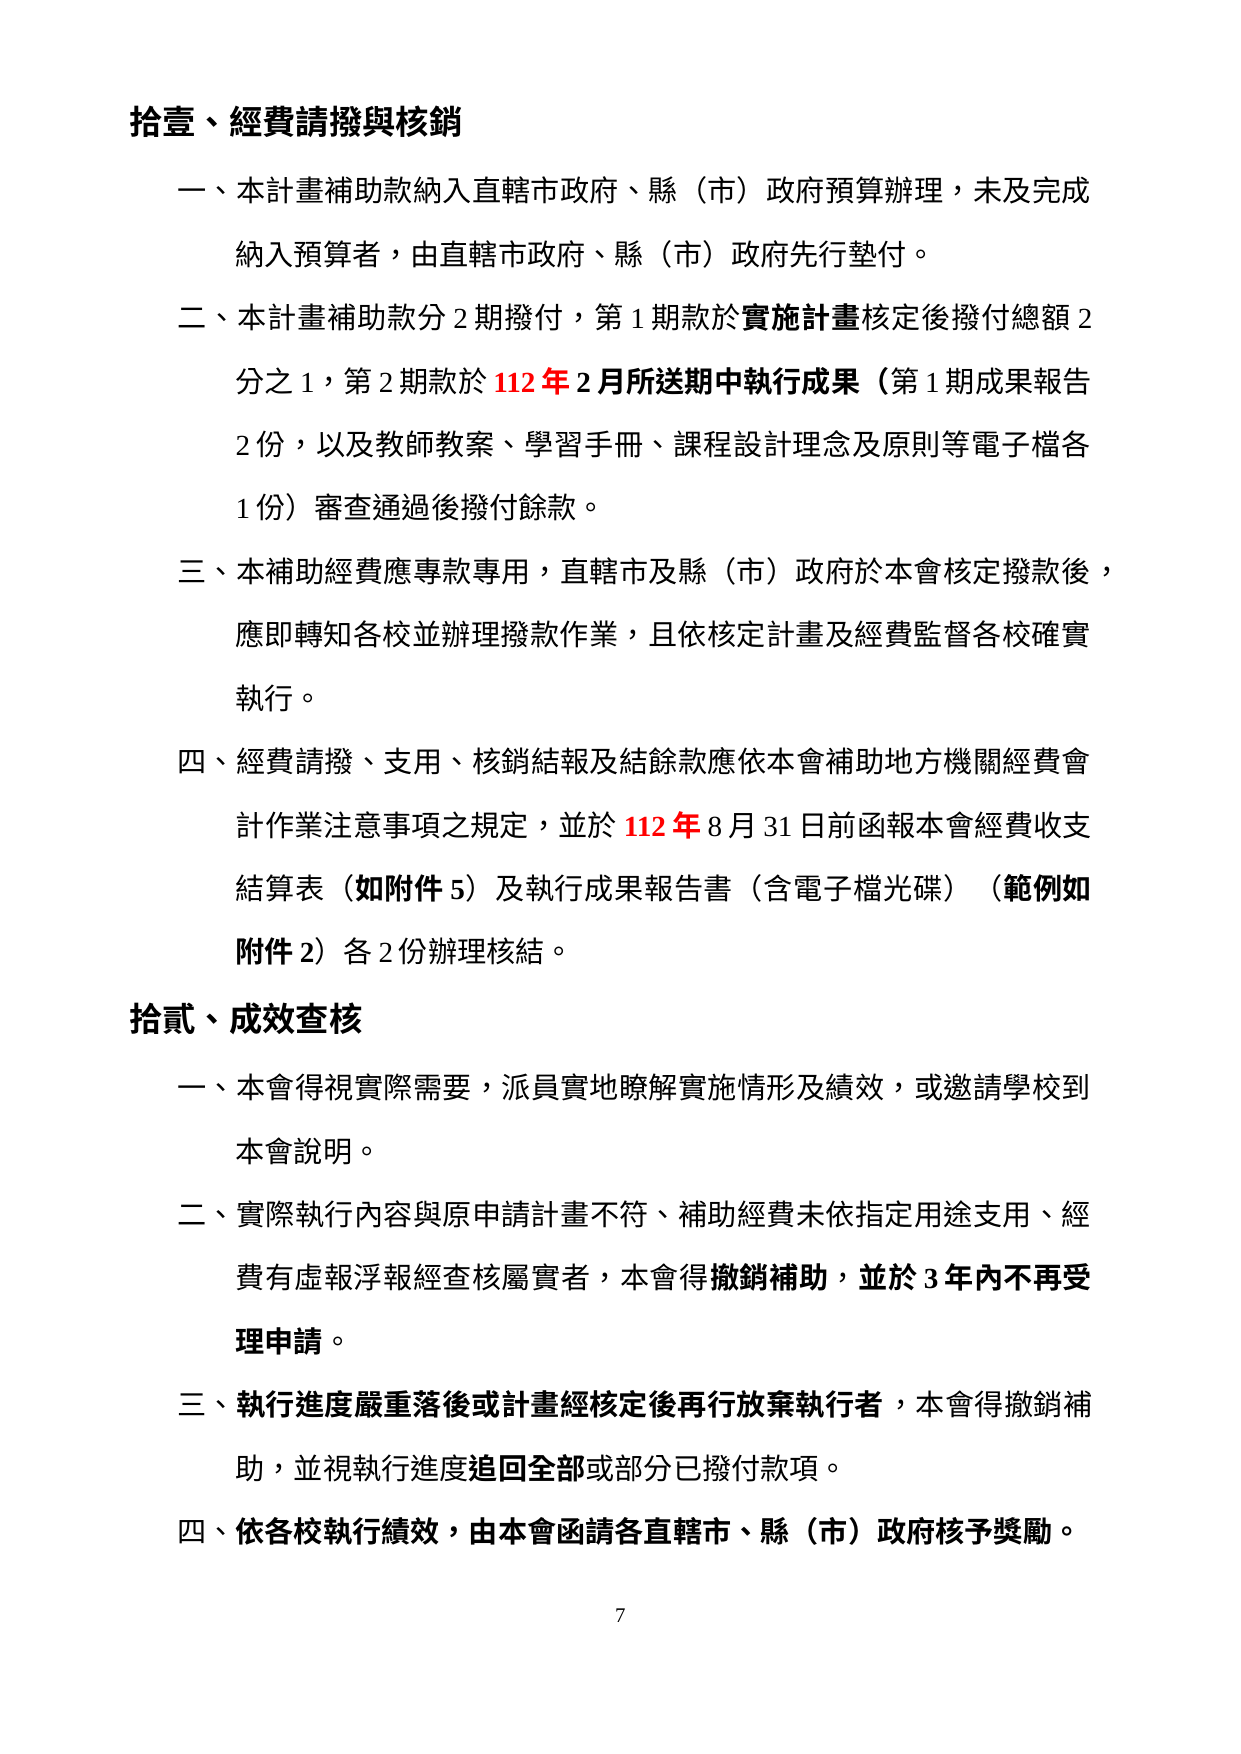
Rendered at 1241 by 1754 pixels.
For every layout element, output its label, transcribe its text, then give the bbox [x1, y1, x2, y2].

text 二、實際執行內容與原申請計畫不符、補助經費未依指定用途支用、經費有虛報浮報經查核屬實者，本會得撤銷補助，並於3年內不再受理申請。 [177, 1192, 1092, 1361]
text 三、執行進度嚴重落後或計畫經核定後再行放棄執行者，本會得撤銷補助，並視執行進度追回全部或部分已撥付款項。 [177, 1382, 1092, 1488]
text 一、本會得視實際需要，派員實地瞭解實施情形及績效，或邀請學校到本會說明。 [177, 1065, 1092, 1171]
text 四、依各校執行績效，由本會函請各直轄市、縣（市）政府核予獎勵。 [177, 1509, 1092, 1551]
text 四、經費請撥、支用、核銷結報及結餘款應依本會補助地方機關經費會計作業注意事項之規定，並於112年8月31日前函報本會經費收支結算表（如附件5）及執行成果報告書（含電子檔光碟）（範例如附件2）各2份辦理核結。 [177, 739, 1092, 971]
text 二、本計畫補助款分2期撥付，第1期款於實施計畫核定後撥付總額2分之1，第2期款於112年2月所送期中執行成果（第1期成果報告2份，以及教師教案、學習手冊、課程設計理念及原則等電子檔各1份）審查通過後撥付餘款。 [177, 295, 1092, 527]
text 三、本補助經費應專款專用，直轄市及縣（市）政府於本會核定撥款後，應即轉知各校並辦理撥款作業，且依核定計畫及經費監督各校確實執行。 [177, 548, 1092, 718]
text 拾壹、經費請撥與核銷 [129, 96, 1092, 144]
text 一、本計畫補助款納入直轄市政府、縣（市）政府預算辦理，未及完成納入預算者，由直轄市政府、縣（市）政府先行墊付。 [177, 168, 1092, 273]
text 拾貳、成效查核 [129, 992, 1092, 1041]
